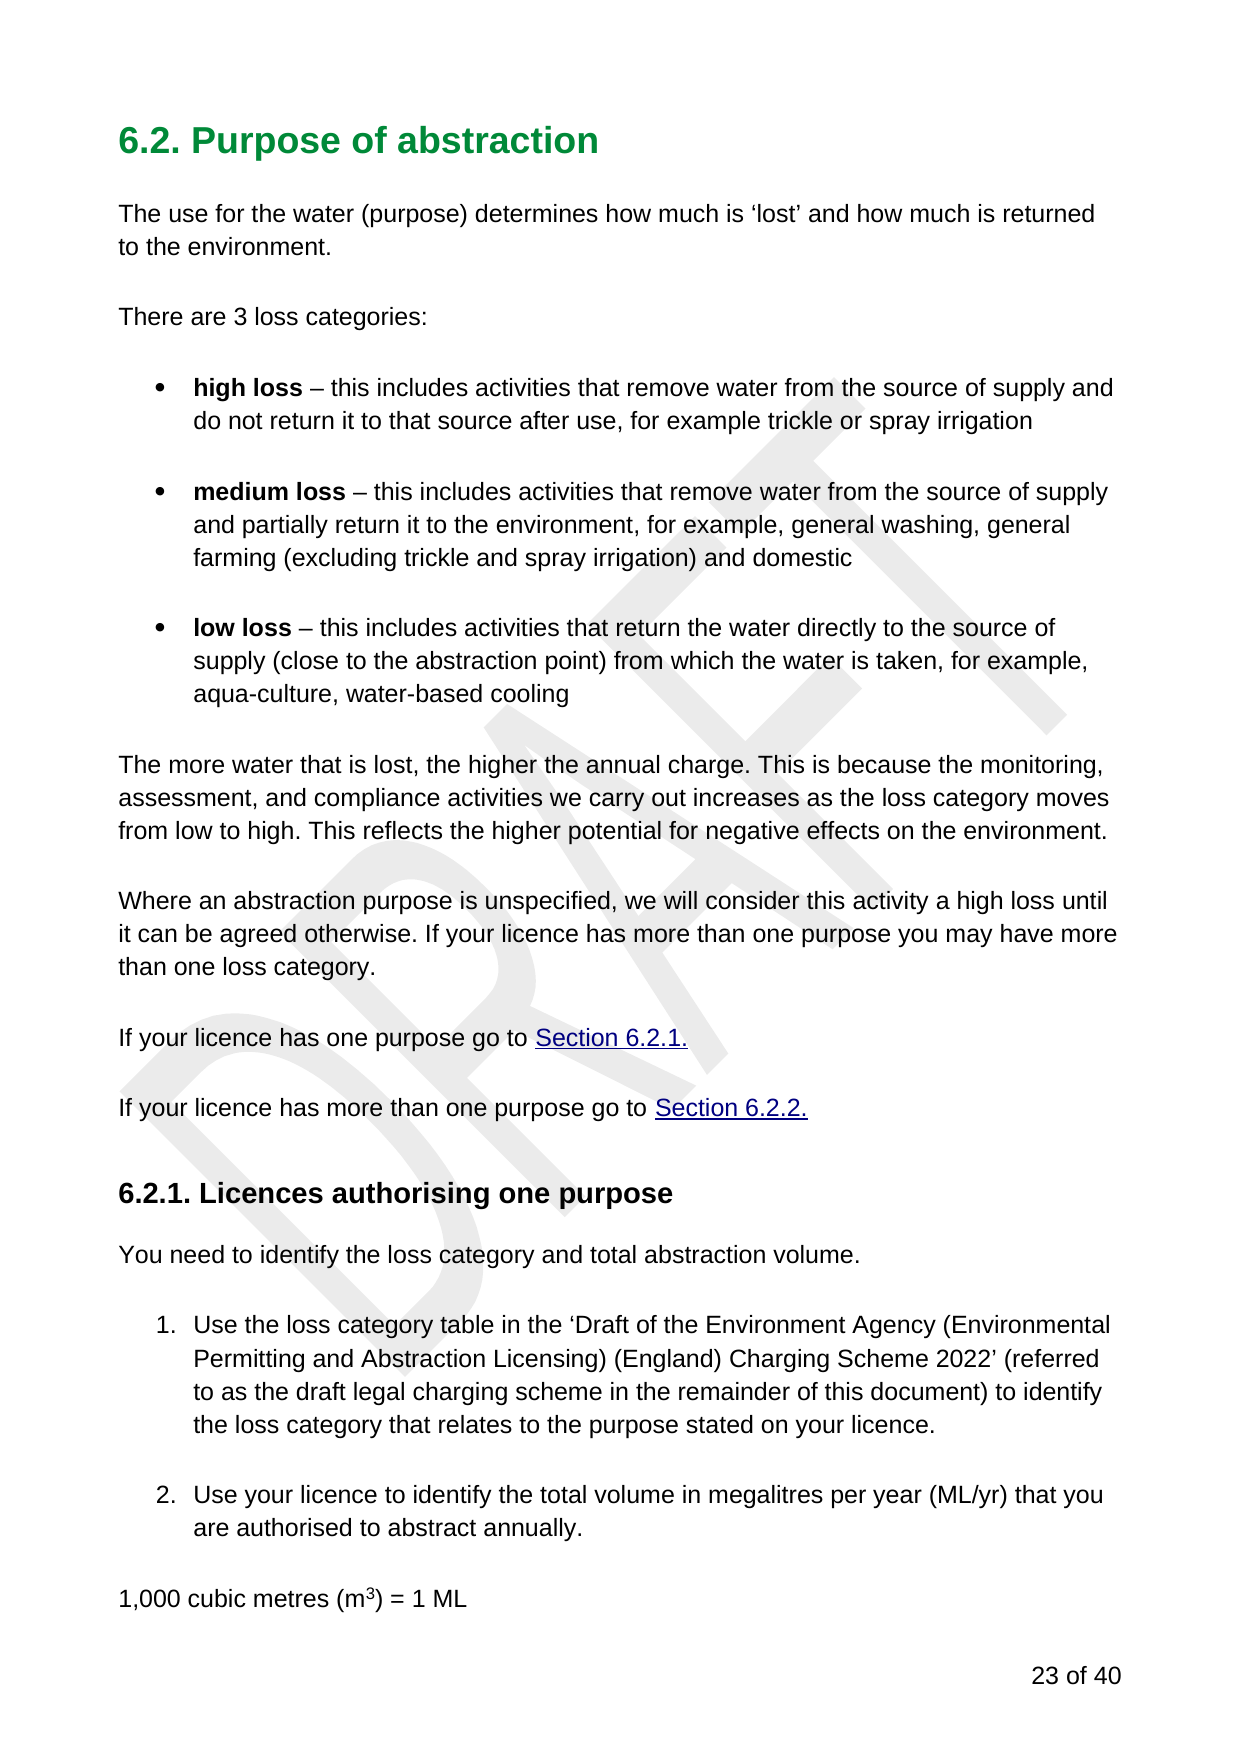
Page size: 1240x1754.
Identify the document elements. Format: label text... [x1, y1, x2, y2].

subtitle 6.2. Purpose of abstraction [118, 118, 1121, 161]
text The more water that is lost, the higher the annual charge. This is because the monitoring, assessment, and compliance activities we carry out increases as the loss category moves from low to high. This reflects the higher potential for negative effects on the environment. [118, 750, 557, 844]
list high loss – this includes activities that remove water from the source of supply and do not return it to that source after use, for example trickle or spray irrigation [156, 373, 1121, 435]
list medium loss – this includes activities that remove water from the source of supply and partially return it to the environment, for example, general washing, general farming (excluding trickle and spray irrigation) and domestic [830, 476, 1121, 571]
text There are 3 loss categories: [118, 302, 1121, 331]
text Where an abstraction purpose is unspecified, we will consider this activity a high loss until it can be agreed otherwise. If your licence has more than one purpose you may have more than one loss category. [118, 886, 327, 981]
text You need to identify the loss category and total abstraction volume. [311, 1240, 444, 1269]
subtitle 6.2.1. Licences authorising one purpose [453, 1176, 556, 1210]
text 1,000 cubic metres (m3) = 1 ML [118, 1584, 1121, 1612]
text If your licence has one purpose go to Section 6.2.1. [494, 1031, 555, 1052]
list medium loss – this includes activities that remove water from the source of supply and partially return it to the environment, for example, general washing, general farming (excluding trickle and spray irrigation) and domestic [156, 476, 881, 571]
text You need to identify the loss category and total abstraction volume. [481, 1240, 1121, 1269]
text The more water that is lost, the higher the annual charge. This is because the monitoring, assessment, and compliance activities we carry out increases as the loss category moves from low to high. This reflects the higher potential for negative effects on the environment. [779, 750, 1121, 844]
text If your licence has more than one purpose go to Section 6.2.2. [173, 1093, 369, 1122]
list low loss – this includes activities that return the water directly to the source of supply (close to the abstraction point) from which the water is taken, for example, aqua-culture, water-based cooling [967, 613, 1121, 708]
text If your licence has one purpose go to Section 6.2.1. [285, 1023, 398, 1052]
text If your licence has one purpose go to Section 6.2.1. [568, 1023, 691, 1052]
text If your licence has more than one purpose go to Section 6.2.2. [484, 1093, 1121, 1122]
text Where an abstraction purpose is unspecified, we will consider this activity a high loss until it can be agreed otherwise. If your licence has more than one purpose you may have more than one loss category. [333, 886, 498, 981]
text If your licence has one purpose go to Section 6.2.1. [710, 1023, 1121, 1052]
text The more water that is lost, the higher the annual charge. This is because the monitoring, assessment, and compliance activities we carry out increases as the loss category moves from low to high. This reflects the higher potential for negative effects on the environment. [529, 750, 670, 844]
text The more water that is lost, the higher the annual charge. This is because the monitoring, assessment, and compliance activities we carry out increases as the loss category moves from low to high. This reflects the higher potential for negative effects on the environment. [580, 750, 805, 844]
list low loss – this includes activities that return the water directly to the source of supply (close to the abstraction point) from which the water is taken, for example, aqua-culture, water-based cooling [156, 613, 669, 708]
subtitle 6.2.1. Licences authorising one purpose [118, 1176, 237, 1210]
text If your licence has one purpose go to Section 6.2.1. [118, 1023, 192, 1052]
subtitle 6.2.1. Licences authorising one purpose [567, 1176, 1121, 1210]
text Where an abstraction purpose is unspecified, we will consider this activity a high loss until it can be agreed otherwise. If your licence has more than one purpose you may have more than one loss category. [663, 886, 1121, 981]
list low loss – this includes activities that return the water directly to the source of supply (close to the abstraction point) from which the water is taken, for example, aqua-culture, water-based cooling [642, 613, 1018, 708]
list Use your licence to identify the total volume in megalitres per year (ML/yr) that you are authorised to abstract annually. [156, 1480, 1121, 1542]
list Use the loss category table in the ‘Draft of the Environment Agency (Environmental Permitting and Abstraction Licensing) (England) Charging Scheme 2022’ (referred to as the draft legal charging scheme in the remainder of this document) to identify the loss category that relates to the purpose stated on your licence. [156, 1311, 1121, 1438]
text If your licence has more than one purpose go to Section 6.2.2. [385, 1093, 468, 1122]
text The use for the water (purpose) determines how much is ‘lost’ and how much is returned to the environment. [118, 199, 1121, 261]
text Where an abstraction purpose is unspecified, we will consider this activity a high loss until it can be agreed otherwise. If your licence has more than one purpose you may have more than one loss category. [486, 886, 645, 981]
text You need to identify the loss category and total abstraction volume. [118, 1240, 296, 1269]
subtitle 6.2.1. Licences authorising one purpose [247, 1176, 434, 1210]
